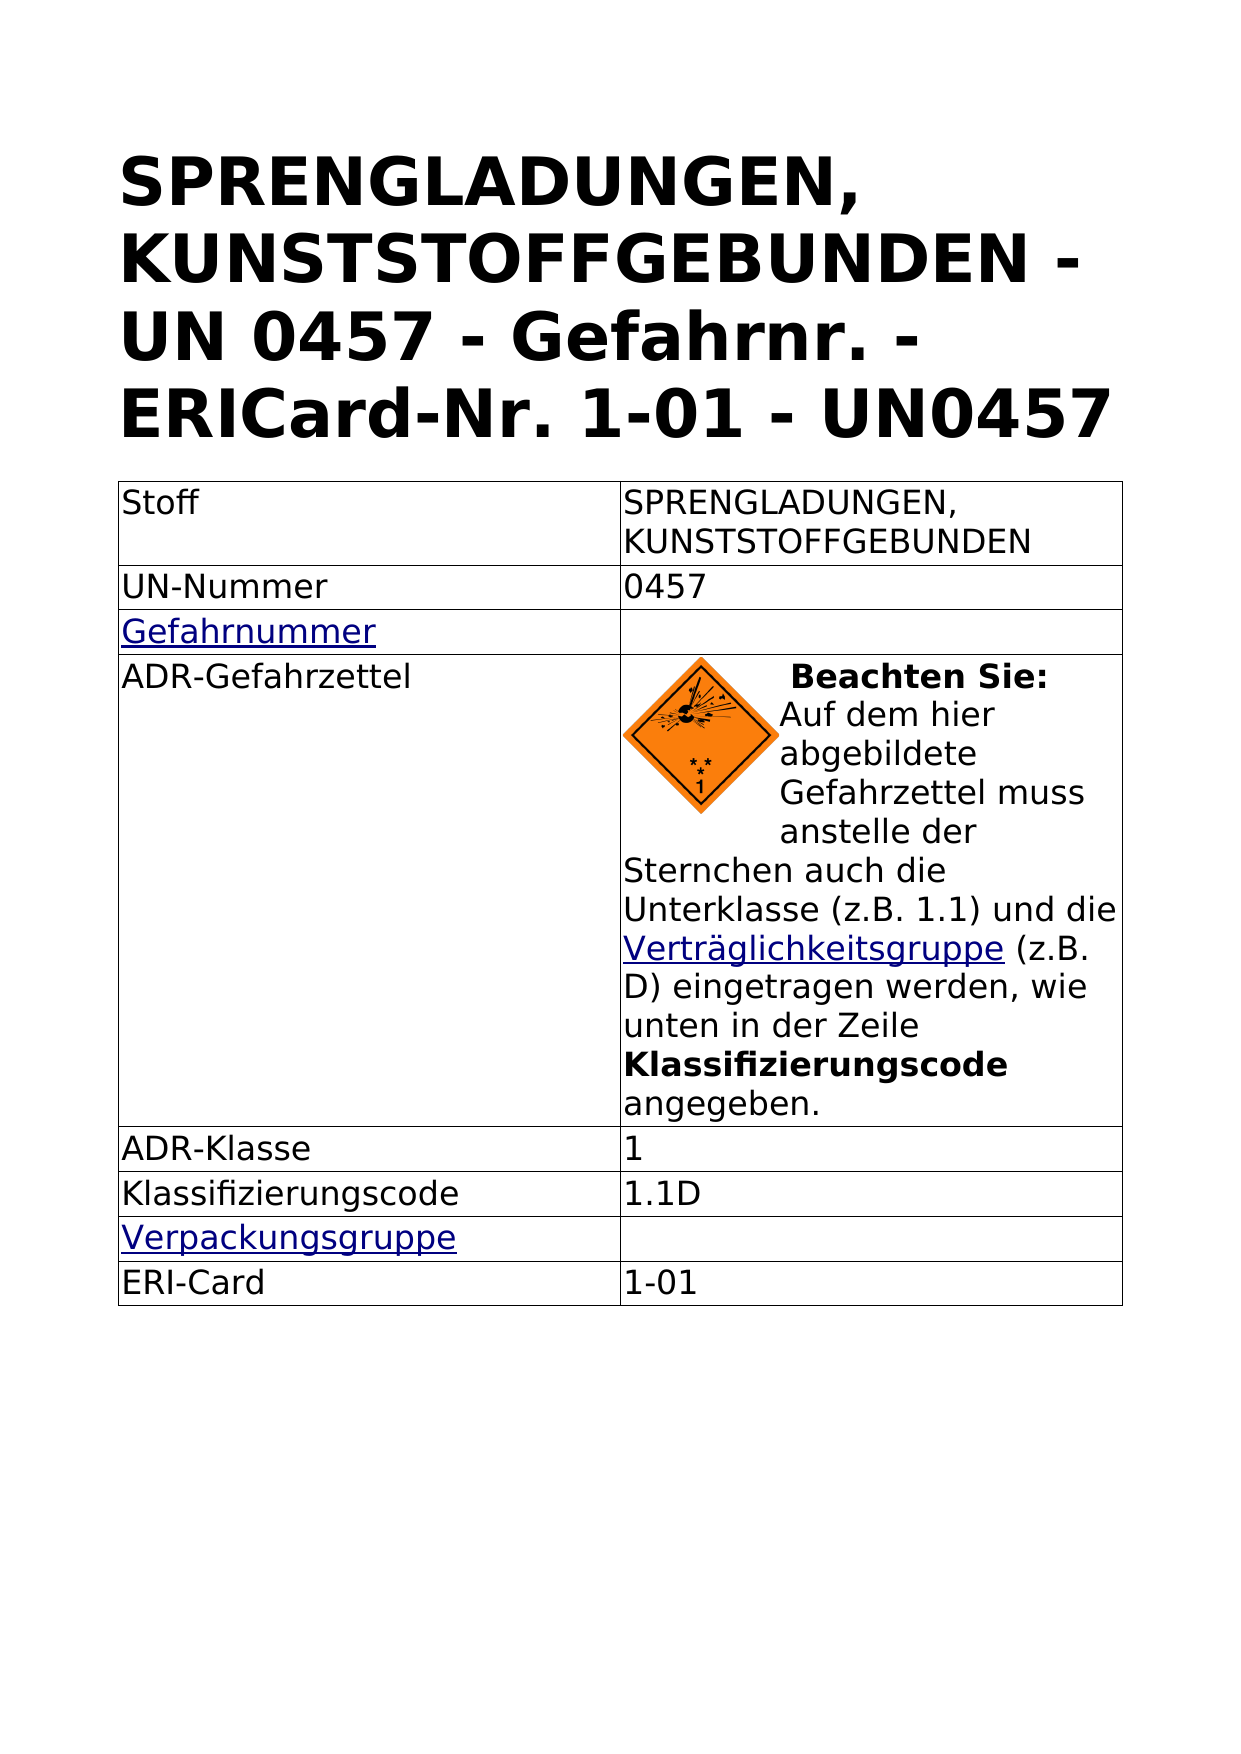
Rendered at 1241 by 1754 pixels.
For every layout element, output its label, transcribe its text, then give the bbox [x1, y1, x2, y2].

table_cell Verpackungsgruppe [119, 1217, 620, 1261]
table_cell ADR-Klasse [119, 1127, 620, 1171]
table_cell ERI-Card [119, 1262, 620, 1305]
table_cell UN-Nummer [119, 566, 620, 609]
table_cell [621, 1217, 1122, 1261]
table_cell [621, 610, 1122, 654]
table_cell ADR-Gefahrzettel [119, 655, 620, 1126]
table_cell Beachten Sie: Auf dem hier abgebildete Gefahrzettel muss anstelle der Sternchen auch die Unterklasse (z.B. 1.1) und die Verträglichkeitsgruppe (z.B. D) eingetragen werden, wie unten in der Zeile Klassifizierungscode angegeben. [621, 655, 1122, 1126]
table_header SPRENGLADUNGEN, KUNSTSTOFFGEBUNDEN [621, 482, 1122, 564]
table_cell 1-01 [621, 1262, 1122, 1305]
table_cell Gefahrnummer [119, 610, 620, 654]
table_cell 0457 [621, 566, 1122, 609]
table_cell Klassifizierungscode [119, 1172, 620, 1216]
table_cell 1.1D [621, 1172, 1122, 1216]
picture [622, 657, 780, 814]
subtitle SPRENGLADUNGEN, KUNSTSTOFFGEBUNDEN - UN 0457 - Gefahrnr. - ERICard-Nr. 1-01 - UN0457 [118, 143, 1122, 453]
table_header Stoff [119, 482, 620, 564]
table_cell 1 [621, 1127, 1122, 1171]
